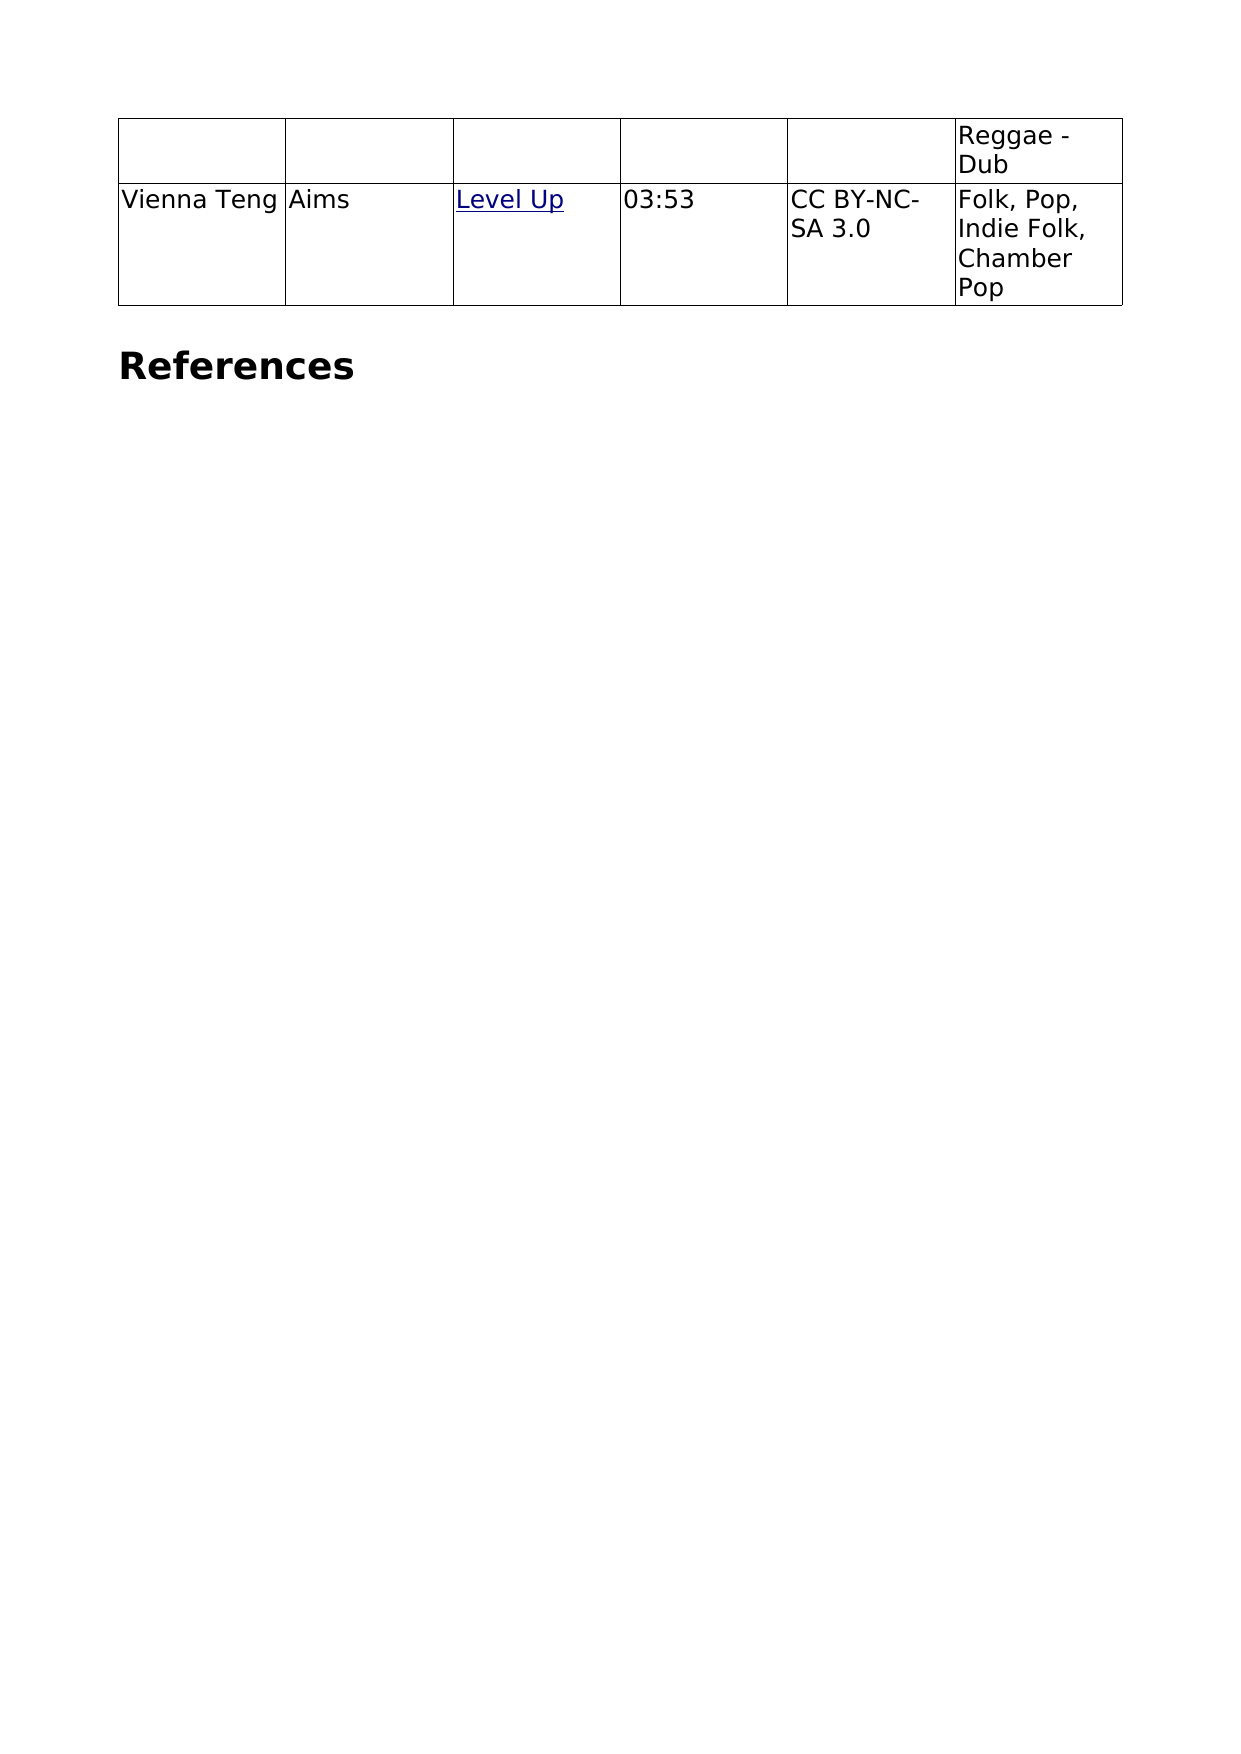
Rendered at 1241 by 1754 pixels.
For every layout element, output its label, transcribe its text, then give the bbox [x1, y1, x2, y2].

table_cell [621, 119, 787, 182]
table_cell [286, 119, 453, 182]
table_cell [788, 119, 955, 182]
table_cell CC BY-NC-SA 3.0 [788, 184, 955, 305]
subtitle References [118, 345, 1122, 388]
table_cell Reggae - Dub [956, 119, 1122, 182]
table_cell Aims [286, 184, 453, 305]
table_cell Folk, Pop, Indie Folk, Chamber Pop [956, 184, 1122, 305]
table_cell 03:53 [621, 184, 787, 305]
table_cell Level Up [454, 184, 620, 305]
table_cell [119, 119, 285, 182]
table_cell Vienna Teng [119, 184, 285, 305]
table_cell [454, 119, 620, 182]
